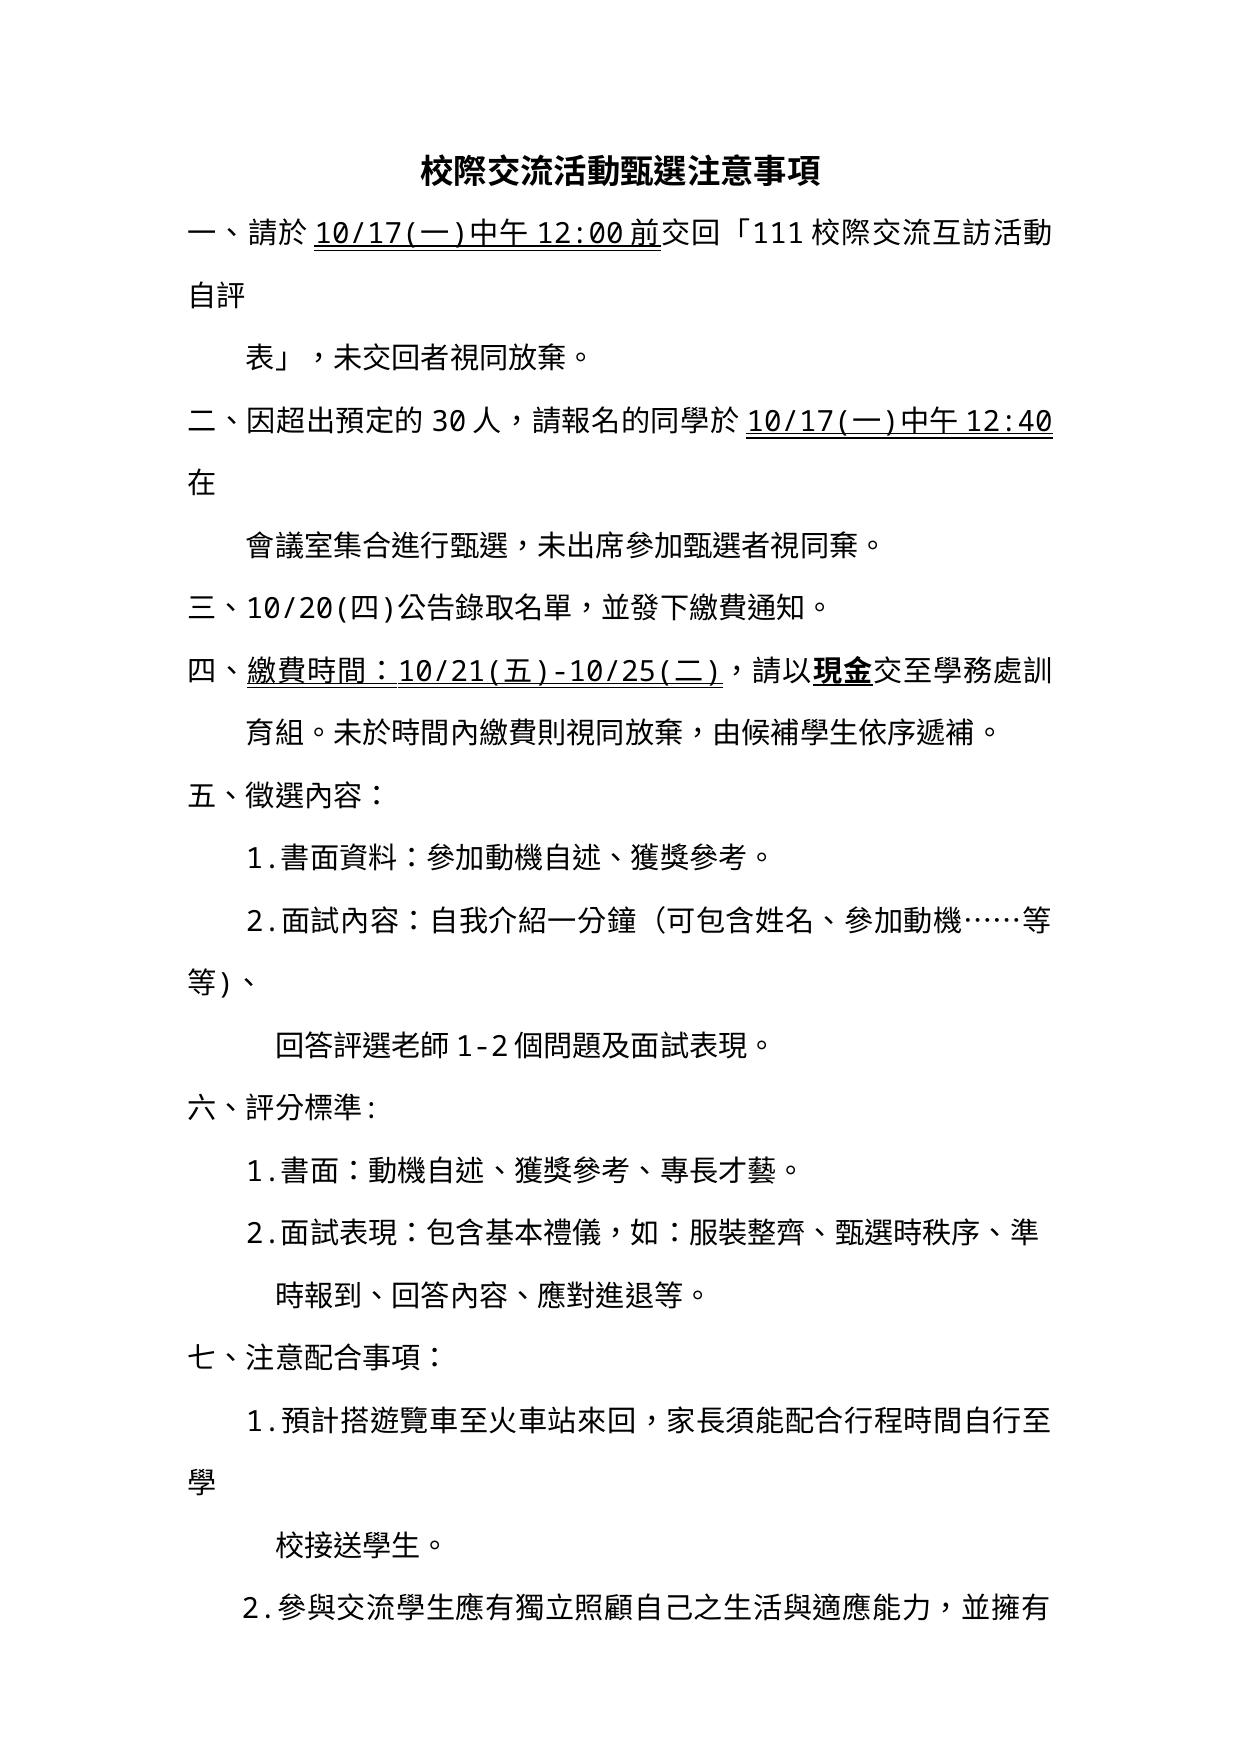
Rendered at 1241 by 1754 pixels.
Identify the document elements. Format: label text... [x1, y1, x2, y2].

text 2.參與交流學生應有獨立照顧自己之生活與適應能力，並擁有 [212, 1564, 1053, 1627]
text 回答評選老師1-2個問題及面試表現。 [187, 1002, 1053, 1064]
text 四、繳費時間：10/21(五)-10/25(二)，請以現金交至學務處訓育組。未於時間內繳費則視同放棄，由候補學生依序遞補。 [187, 627, 1053, 752]
text 表」，未交回者視同放棄。 [187, 314, 1053, 377]
text 1.預計搭遊覽車至火車站來回，家長須能配合行程時間自行至學 [187, 1377, 1053, 1502]
text 會議室集合進行甄選，未出席參加甄選者視同棄。 [187, 502, 1053, 564]
text 校接送學生。 [187, 1502, 1053, 1564]
text 六、評分標準: [187, 1064, 1053, 1127]
text 1.書面資料：參加動機自述、獲獎參考。 [187, 814, 1053, 877]
text 2.面試內容：自我介紹一分鐘（可包含姓名、參加動機……等等)、 [187, 877, 1053, 1002]
text 2.面試表現：包含基本禮儀，如：服裝整齊、甄選時秩序、準 [187, 1189, 1053, 1252]
text 時報到、回答內容、應對進退等。 [187, 1252, 1053, 1314]
text 五、徵選內容： [187, 752, 1053, 814]
text 二、因超出預定的30人，請報名的同學於10/17(一)中午12:40在 [187, 377, 1053, 502]
text 1.書面：動機自述、獲獎參考、專長才藝。 [187, 1127, 1053, 1189]
text 三、10/20(四)公告錄取名單，並發下繳費通知。 [187, 564, 1053, 627]
text 一、請於10/17(一)中午12:00前交回「111校際交流互訪活動自評 [187, 189, 1053, 314]
text 七、注意配合事項： [187, 1314, 1053, 1377]
text 校際交流活動甄選注意事項 [187, 127, 1053, 189]
